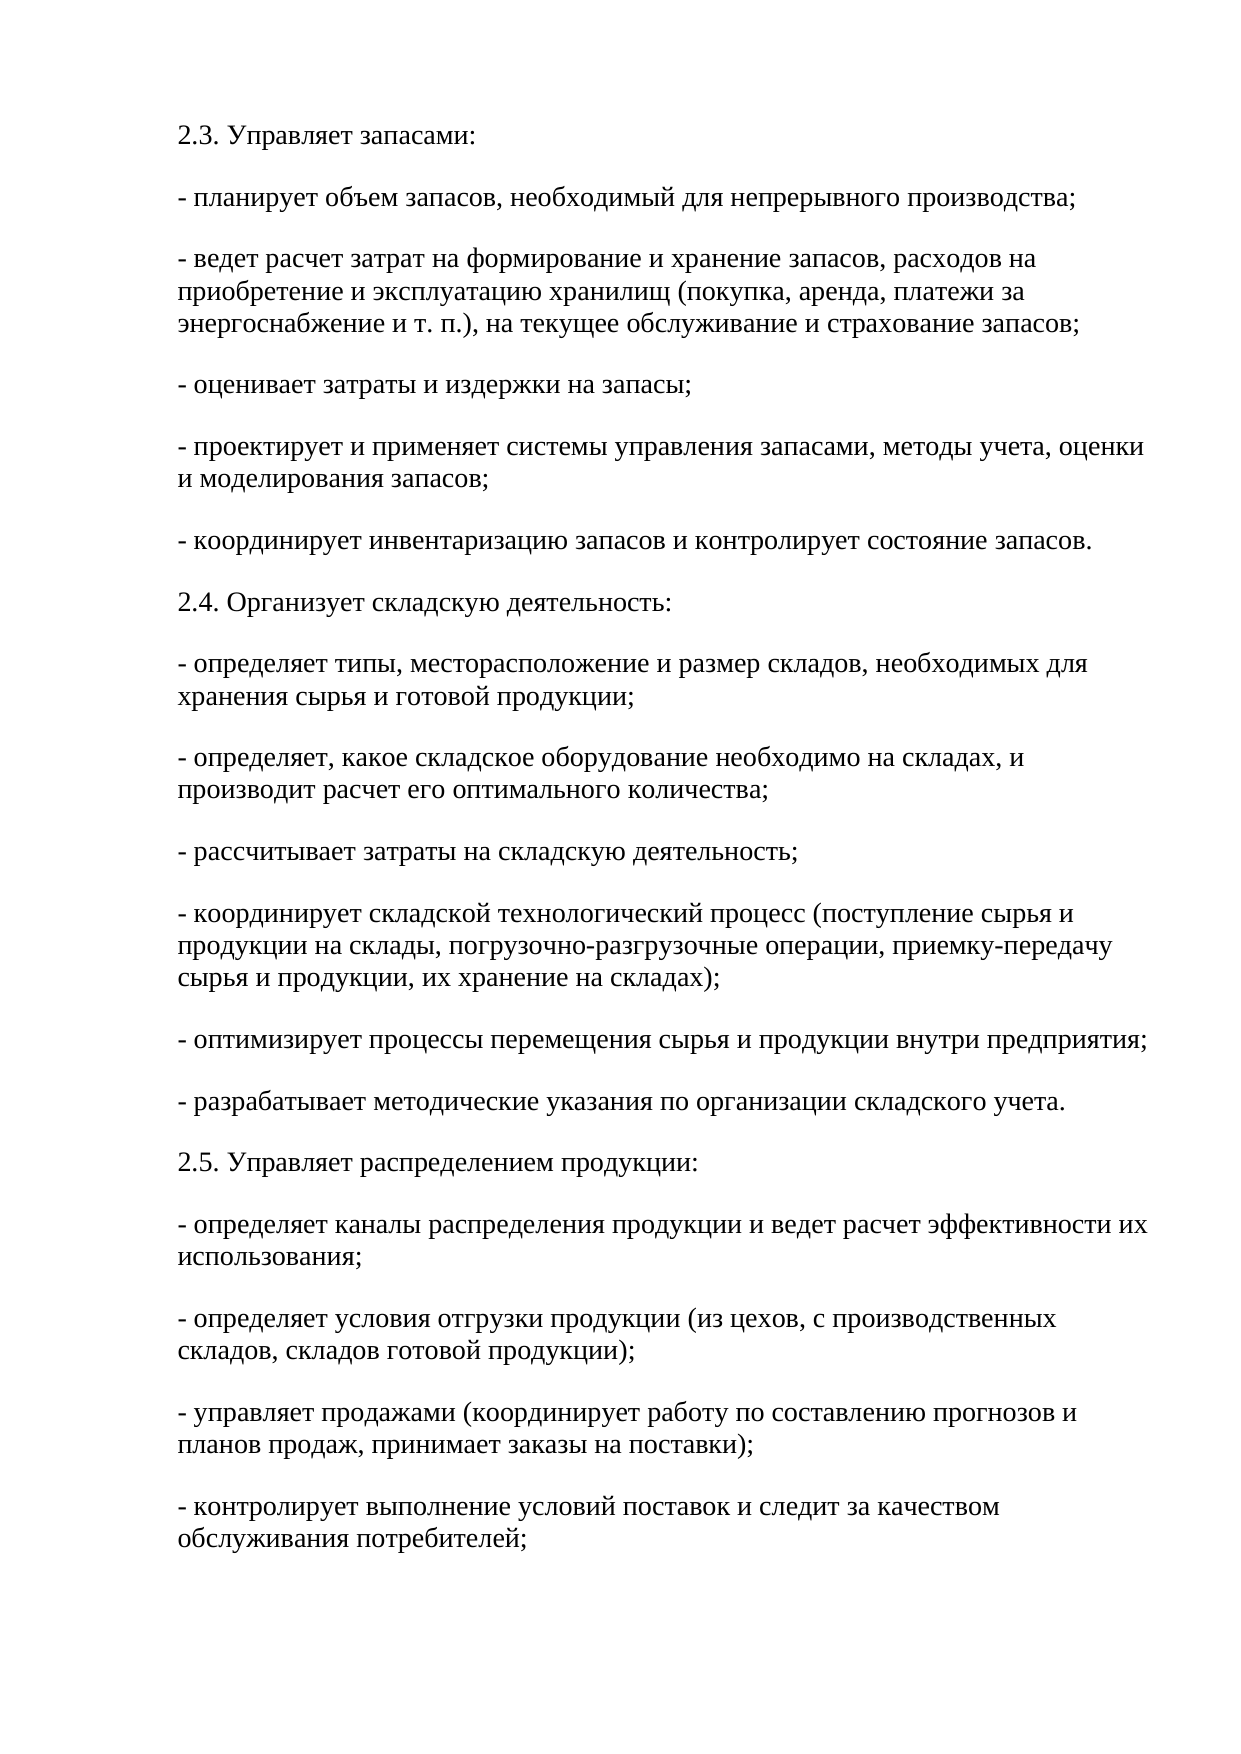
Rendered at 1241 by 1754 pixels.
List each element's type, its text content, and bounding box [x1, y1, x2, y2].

text - разрабатывает методические указания по организации складского учета. [177, 1084, 1152, 1116]
text - рассчитывает затраты на складскую деятельность; [177, 834, 1152, 867]
text - контролирует выполнение условий поставок и следит за качеством обслуживания потребителей; [177, 1489, 1152, 1553]
text - ведет расчет затрат на формирование и хранение запасов, расходов на приобретение и эксплуатацию хранилищ (покупка, аренда, платежи за энергоснабжение и т. п.), на текущее обслуживание и страхование запасов; [177, 241, 1152, 338]
text - определяет каналы распределения продукции и ведет расчет эффективности их использования; [177, 1207, 1152, 1272]
text - управляет продажами (координирует работу по составлению прогнозов и планов продаж, принимает заказы на поставки); [177, 1395, 1152, 1459]
text 2.5. Управляет распределением продукции: [177, 1145, 1152, 1178]
text - оптимизирует процессы перемещения сырья и продукции внутри предприятия; [177, 1022, 1152, 1054]
text - оценивает затраты и издержки на запасы; [177, 368, 1152, 400]
text - проектирует и применяет системы управления запасами, методы учета, оценки и моделирования запасов; [177, 429, 1152, 494]
text - определяет условия отгрузки продукции (из цехов, с производственных складов, складов готовой продукции); [177, 1301, 1152, 1366]
text - определяет, какое складское оборудование необходимо на складах, и производит расчет его оптимального количества; [177, 740, 1152, 805]
text - планирует объем запасов, необходимый для непрерывного производства; [177, 180, 1152, 212]
text - координирует инвентаризацию запасов и контролирует состояние запасов. [177, 523, 1152, 556]
text - координирует складской технологический процесс (поступление сырья и продукции на склады, погрузочно-разгрузочные операции, приемку-передачу сырья и продукции, их хранение на складах); [177, 896, 1152, 993]
text 2.3. Управляет запасами: [177, 118, 1152, 151]
text - определяет типы, месторасположение и размер складов, необходимых для хранения сырья и готовой продукции; [177, 646, 1152, 711]
text 2.4. Организует складскую деятельность: [177, 585, 1152, 617]
